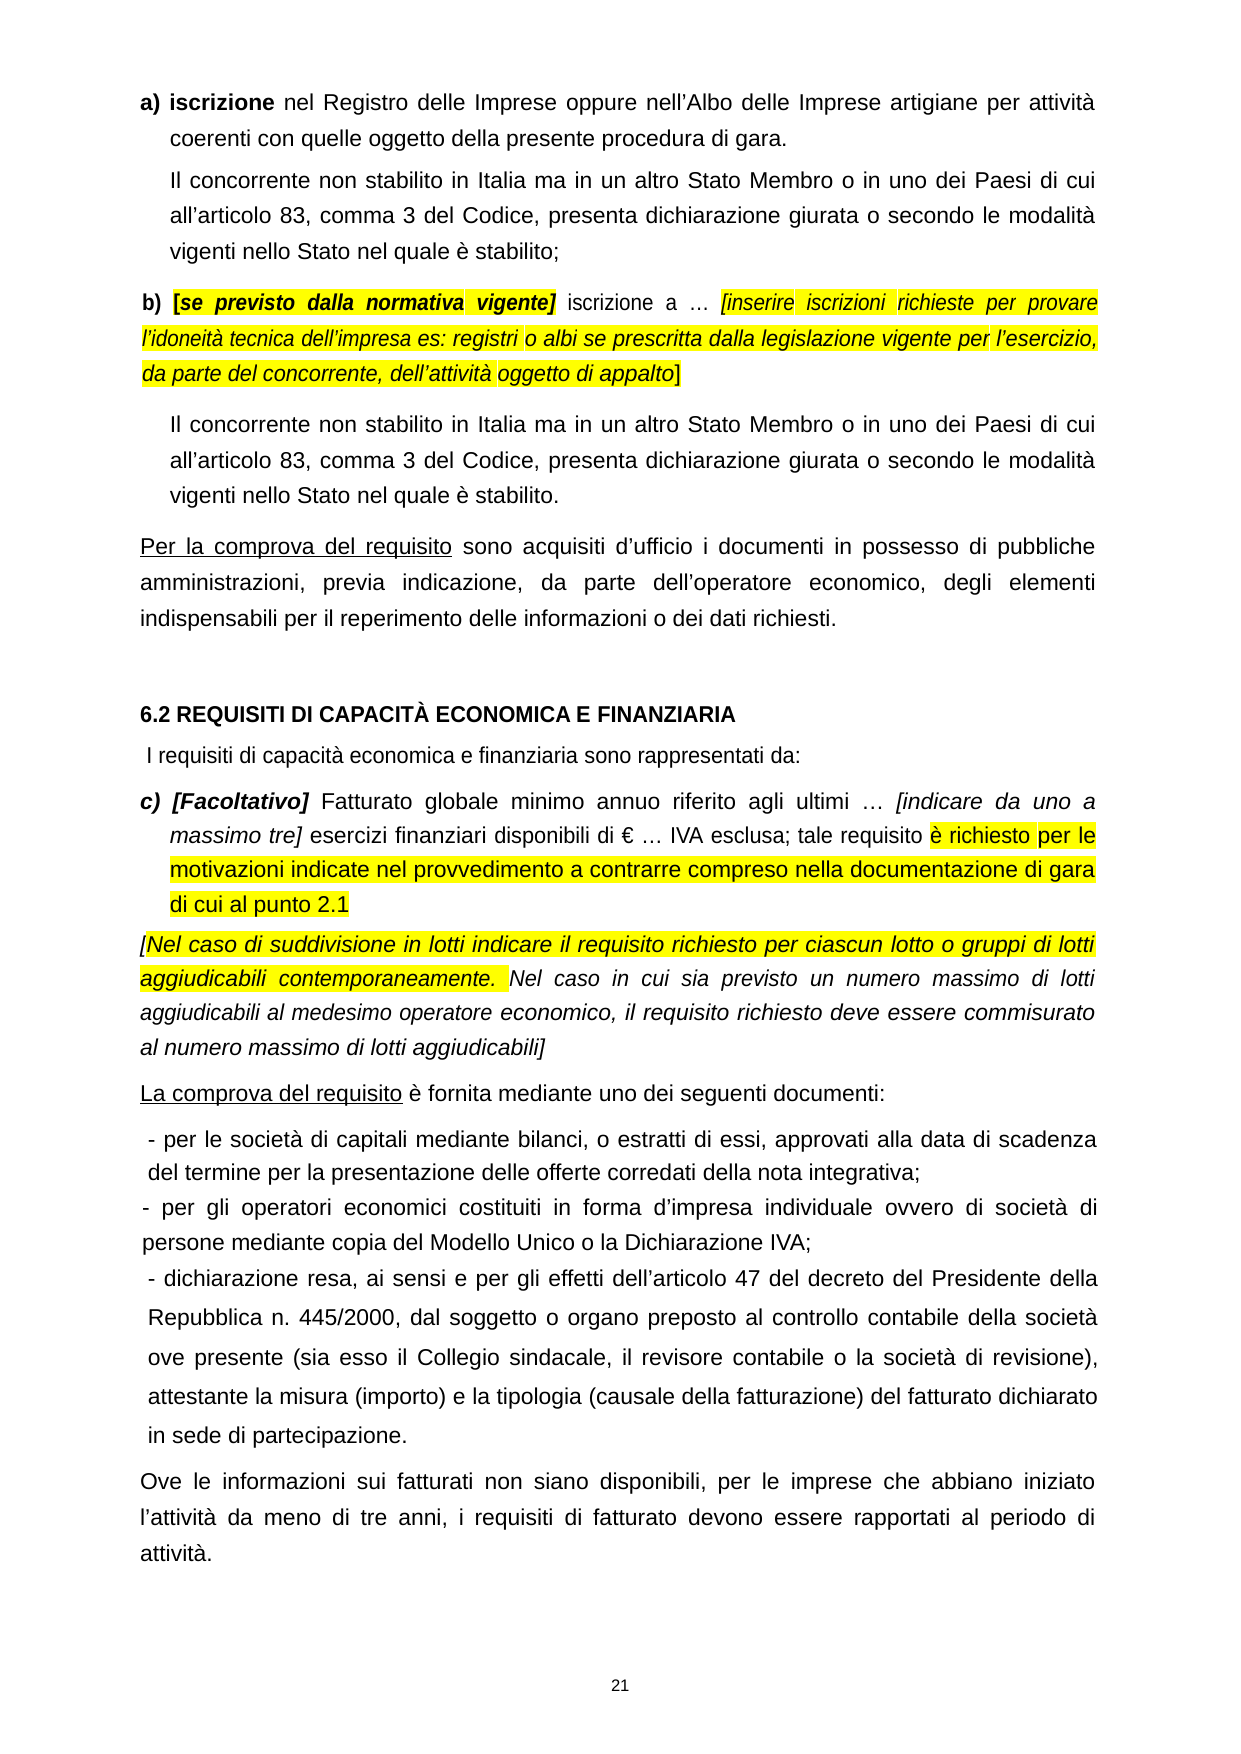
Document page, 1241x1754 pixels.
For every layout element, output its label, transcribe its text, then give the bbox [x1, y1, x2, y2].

list c) [Facoltativo] Fatturato globale minimo annuo riferito agli ultimi … [indicare da uno a massimo tre] esercizi finanziari disponibili di € … IVA esclusa; tale requisito è richiesto per le motivazioni indicate nel provvedimento a contrarre compreso nella documentazione di gara di cui al punto 2.1 [140, 788, 1096, 917]
text La comprova del requisito è fornita mediante uno dei seguenti documenti: [140, 1080, 1122, 1107]
list - per gli operatori economici costituiti in forma d’impresa individuale ovvero di società di persone mediante copia del Modello Unico o la Dichiarazione IVA; [142, 1193, 1098, 1255]
list a) iscrizione nel Registro delle Imprese oppure nell’Albo delle Imprese artigiane per attività coerenti con quelle oggetto della presente procedura di gara. [140, 88, 1096, 151]
text Per la comprova del requisito sono acquisiti d’ufficio i documenti in possesso di pubbliche amministrazioni, previa indicazione, da parte dell’operatore economico, degli elementi indispensabili per il reperimento delle informazioni o dei dati richiesti. [140, 533, 1096, 631]
subtitle [Nel caso di suddivisione in lotti indicare il requisito richiesto per ciascun lotto o gruppi di lotti aggiudicabili contemporaneamente. Nel caso in cui sia previsto un numero massimo di lotti aggiudicabili al medesimo operatore economico, il requisito richiesto deve essere commisurato al numero massimo di lotti aggiudicabili] [140, 931, 1096, 1060]
text b) [se previsto dalla normativa vigente] iscrizione a … [inserire iscrizioni richieste per provare l’idoneità tecnica dell’impresa es: registri o albi se prescritta dalla legislazione vigente per l’esercizio, da parte del concorrente, dell’attività oggetto di appalto] [142, 289, 1098, 387]
text Il concorrente non stabilito in Italia ma in un altro Stato Membro o in uno dei Paesi di cui all’articolo 83, comma 3 del Codice, presenta dichiarazione giurata o secondo le modalità vigenti nello Stato nel quale è stabilito. [169, 411, 1096, 509]
list - per le società di capitali mediante bilanci, o estratti di essi, approvati alla data di scadenza del termine per la presentazione delle offerte corredati della nota integrativa; [148, 1126, 1098, 1185]
text Il concorrente non stabilito in Italia ma in un altro Stato Membro o in uno dei Paesi di cui all’articolo 83, comma 3 del Codice, presenta dichiarazione giurata o secondo le modalità vigenti nello Stato nel quale è stabilito; [169, 167, 1096, 265]
list - dichiarazione resa, ai sensi e per gli effetti dell’articolo 47 del decreto del Presidente della Repubblica n. 445/2000, dal soggetto o organo preposto al controllo contabile della società ove presente (sia esso il Collegio sindacale, il revisore contabile o la società di revisione), attestante la misura (importo) e la tipologia (causale della fatturazione) del fatturato dichiarato in sede di partecipazione. [148, 1264, 1098, 1449]
text Ove le informazioni sui fatturati non siano disponibili, per le imprese che abbiano iniziato l’attività da meno di tre anni, i requisiti di fatturato devono essere rapportati al periodo di attività. [140, 1468, 1096, 1566]
subtitle 6.2 REQUISITI DI CAPACITÀ ECONOMICA E FINANZIARIA [140, 701, 1122, 727]
text I requisiti di capacità economica e finanziaria sono rappresentati da: [140, 742, 1122, 768]
